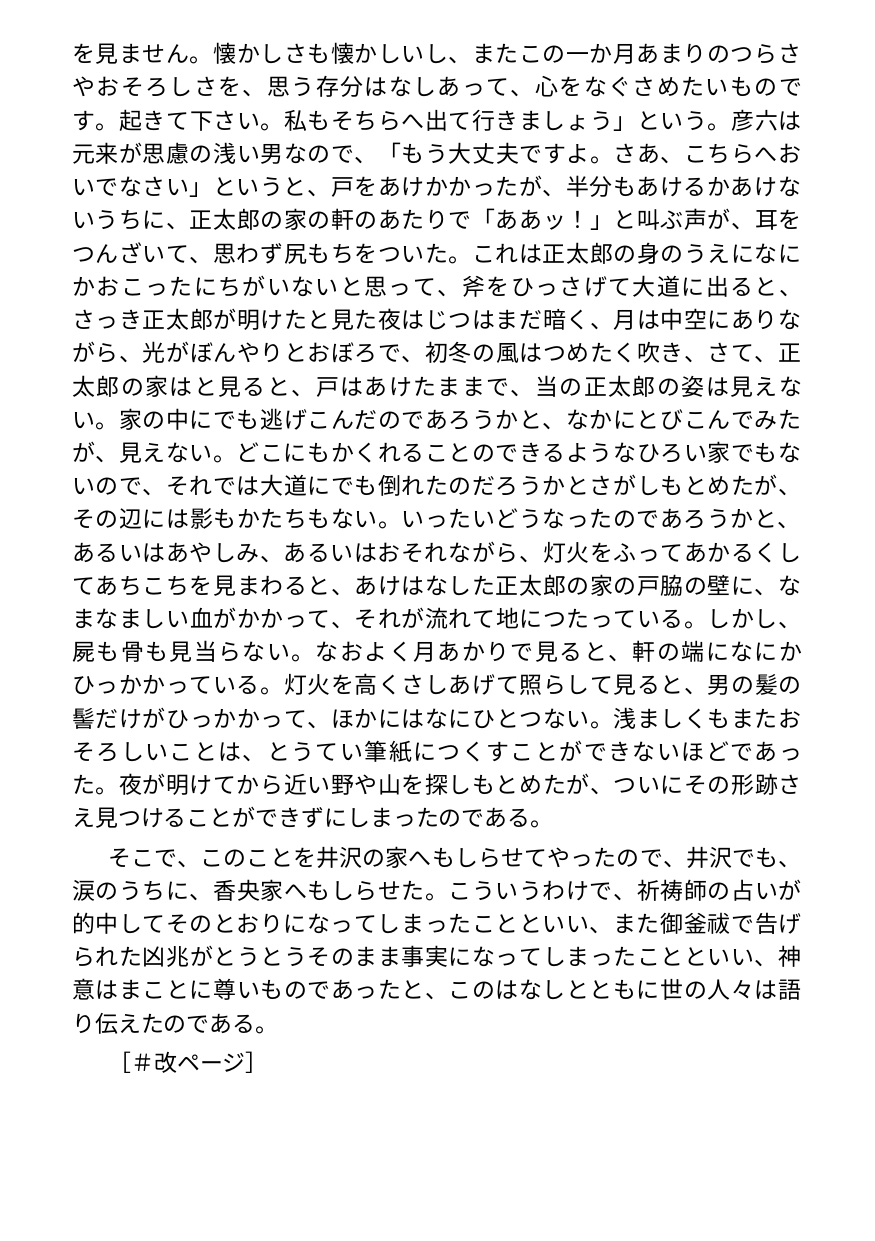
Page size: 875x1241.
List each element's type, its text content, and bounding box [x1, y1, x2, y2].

text を見ません。懐かしさも懐かしいし、またこの一か月あまりのつらさやおそろしさを、思う存分はなしあって、心をなぐさめたいものです。起きて下さい。私もそちらへ出て行きましょう」という。彦六は元来が思慮の浅い男なので、「もう大丈夫ですよ。さあ、こちらへおいでなさい」というと、戸をあけかかったが、半分もあけるかあけないうちに、正太郎の家の軒のあたりで「ああッ！」と叫ぶ声が、耳をつんざいて、思わず尻もちをついた。これは正太郎の身のうえになにかおこったにちがいないと思って、斧をひっさげて大道に出ると、さっき正太郎が明けたと見た夜はじつはまだ暗く、月は中空にありながら、光がぼんやりとおぼろで、初冬の風はつめたく吹き、さて、正太郎の家はと見ると、戸はあけたままで、当の正太郎の姿は見えない。家の中にでも逃げこんだのであろうかと、なかにとびこんでみたが、見えない。どこにもかくれることのできるようなひろい家でもないので、それでは大道にでも倒れたのだろうかとさがしもとめたが、その辺には影もかたちもない。いったいどうなったのであろうかと、あるいはあやしみ、あるいはおそれながら、灯火をふってあかるくしてあちこちを見まわると、あけはなした正太郎の家の戸脇の壁に、なまなましい血がかかって、それが流れて地につたっている。しかし、屍も骨も見当らない。なおよく月あかりで見ると、軒の端になにかひっかかっている。灯火を高くさしあげて照らして見ると、男の髪の髻だけがひっかかって、ほかにはなにひとつない。浅ましくもまたおそろしいことは、とうてい筆紙につくすことができないほどであった。夜が明けてから近い野や山を探しもとめたが、ついにその形跡さえ見つけることができずにしまったのである。 [72, 36, 802, 833]
text そこで、このことを井沢の家へもしらせてやったので、井沢でも、涙のうちに、香央家へもしらせた。こういうわけで、祈祷師の占いが的中してそのとおりになってしまったことといい、また御釜祓で告げられた凶兆がとうとうそのまま事実になってしまったことといい、神意はまことに尊いものであったと、このはなしとともに世の人々は語り伝えたのである。 [72, 839, 802, 1039]
text ［＃改ページ］ [72, 1045, 802, 1078]
